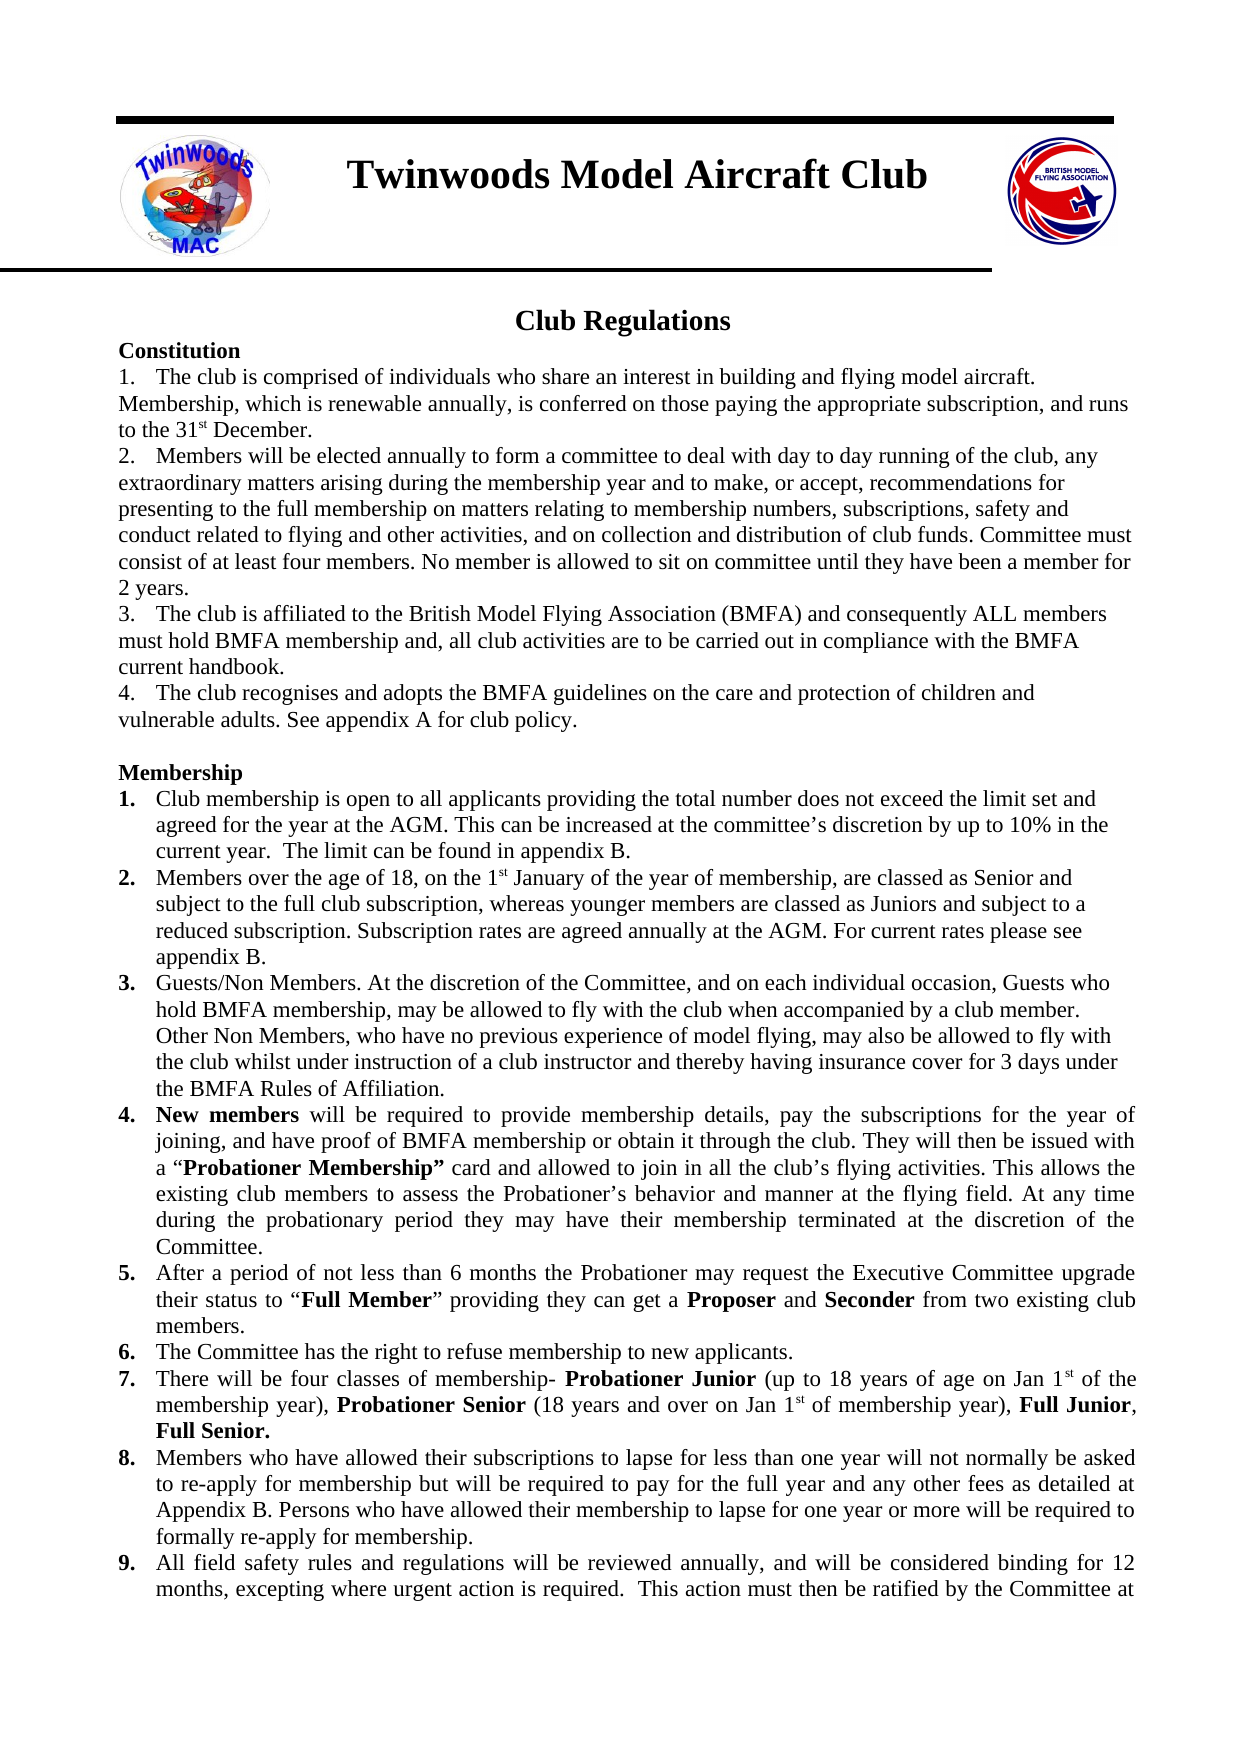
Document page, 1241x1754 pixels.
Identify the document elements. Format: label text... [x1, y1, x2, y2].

list Guests/Non Members. At the discretion of the Committee, and on each individual occasion, Guests who hold BMFA membership, may be allowed to fly with the club when accompanied by a club member. Other Non Members, who have no previous experience of model flying, may also be allowed to fly with the club whilst under instruction of a club instructor and thereby having insurance cover for 3 days under the BMFA Rules of Affiliation. [118, 969, 1137, 1101]
list All field safety rules and regulations will be reviewed annually, and will be considered binding for 12 months, excepting where urgent action is required. This action must then be ratified by the Committee at [118, 1549, 1137, 1602]
text Membership [118, 758, 1137, 785]
list The club recognises and adopts the BMFA guidelines on the care and protection of children and vulnerable adults. See appendix A for club policy. [118, 679, 1137, 732]
list The Committee has the right to refuse membership to new applicants. [118, 1338, 1137, 1365]
picture [1005, 135, 1118, 246]
list There will be four classes of membership- Probationer Junior (up to 18 years of age on Jan 1st of the membership year), Probationer Senior (18 years and over on Jan 1st of membership year), Full Junior, Full Senior. [118, 1365, 1137, 1444]
subtitle Twinwoods Model Aircraft Club [270, 150, 1005, 198]
subtitle Constitution [118, 337, 1137, 363]
list New members will be required to provide membership details, pay the subscriptions for the year of joining, and have proof of BMFA membership or obtain it through the club. They will then be issued with a “Probationer Membership” card and allowed to join in all the club’s flying activities. This allows the existing club members to assess the Probationer’s behavior and manner at the flying field. At any time during the probationary period they may have their membership terminated at the discretion of the Committee. [118, 1101, 1137, 1259]
list Members who have allowed their subscriptions to lapse for less than one year will not normally be asked to re-apply for membership but will be required to pay for the full year and any other fees as detailed at Appendix B. Persons who have allowed their membership to lapse for one year or more will be required to formally re-apply for membership. [118, 1444, 1137, 1549]
list The club is affiliated to the British Model Flying Association (BMFA) and consequently ALL members must hold BMFA membership and, all club activities are to be carried out in compliance with the BMFA current handbook. [118, 600, 1137, 679]
text Club Regulations [59, 303, 1186, 337]
list Club membership is open to all applicants providing the total number does not exceed the limit set and agreed for the year at the AGM. This can be increased at the committee’s discretion by up to 10% in the current year. The limit can be found in appendix B. [118, 785, 1137, 864]
list Members will be elected annually to form a committee to deal with day to day running of the club, any extraordinary matters arising during the membership year and to make, or accept, recommendations for presenting to the full membership on matters relating to membership numbers, subscriptions, safety and conduct related to flying and other activities, and on collection and distribution of club funds. Committee must consist of at least four members. No member is allowed to sit on committee until they have been a member for 2 years. [118, 442, 1137, 600]
list Members over the age of 18, on the 1st January of the year of membership, are classed as Senior and subject to the full club subscription, whereas younger members are classed as Juniors and subject to a reduced subscription. Subscription rates are agreed annually at the AGM. For current rates please see appendix B. [118, 864, 1137, 969]
list The club is comprised of individuals who share an interest in building and flying model aircraft. Membership, which is renewable annually, is conferred on those paying the appropriate subscription, and runs to the 31st December. [118, 363, 1137, 442]
list After a period of not less than 6 months the Probationer may request the Executive Committee upgrade their status to “Full Member” providing they can get a Proposer and Seconder from two existing club members. [118, 1259, 1137, 1338]
